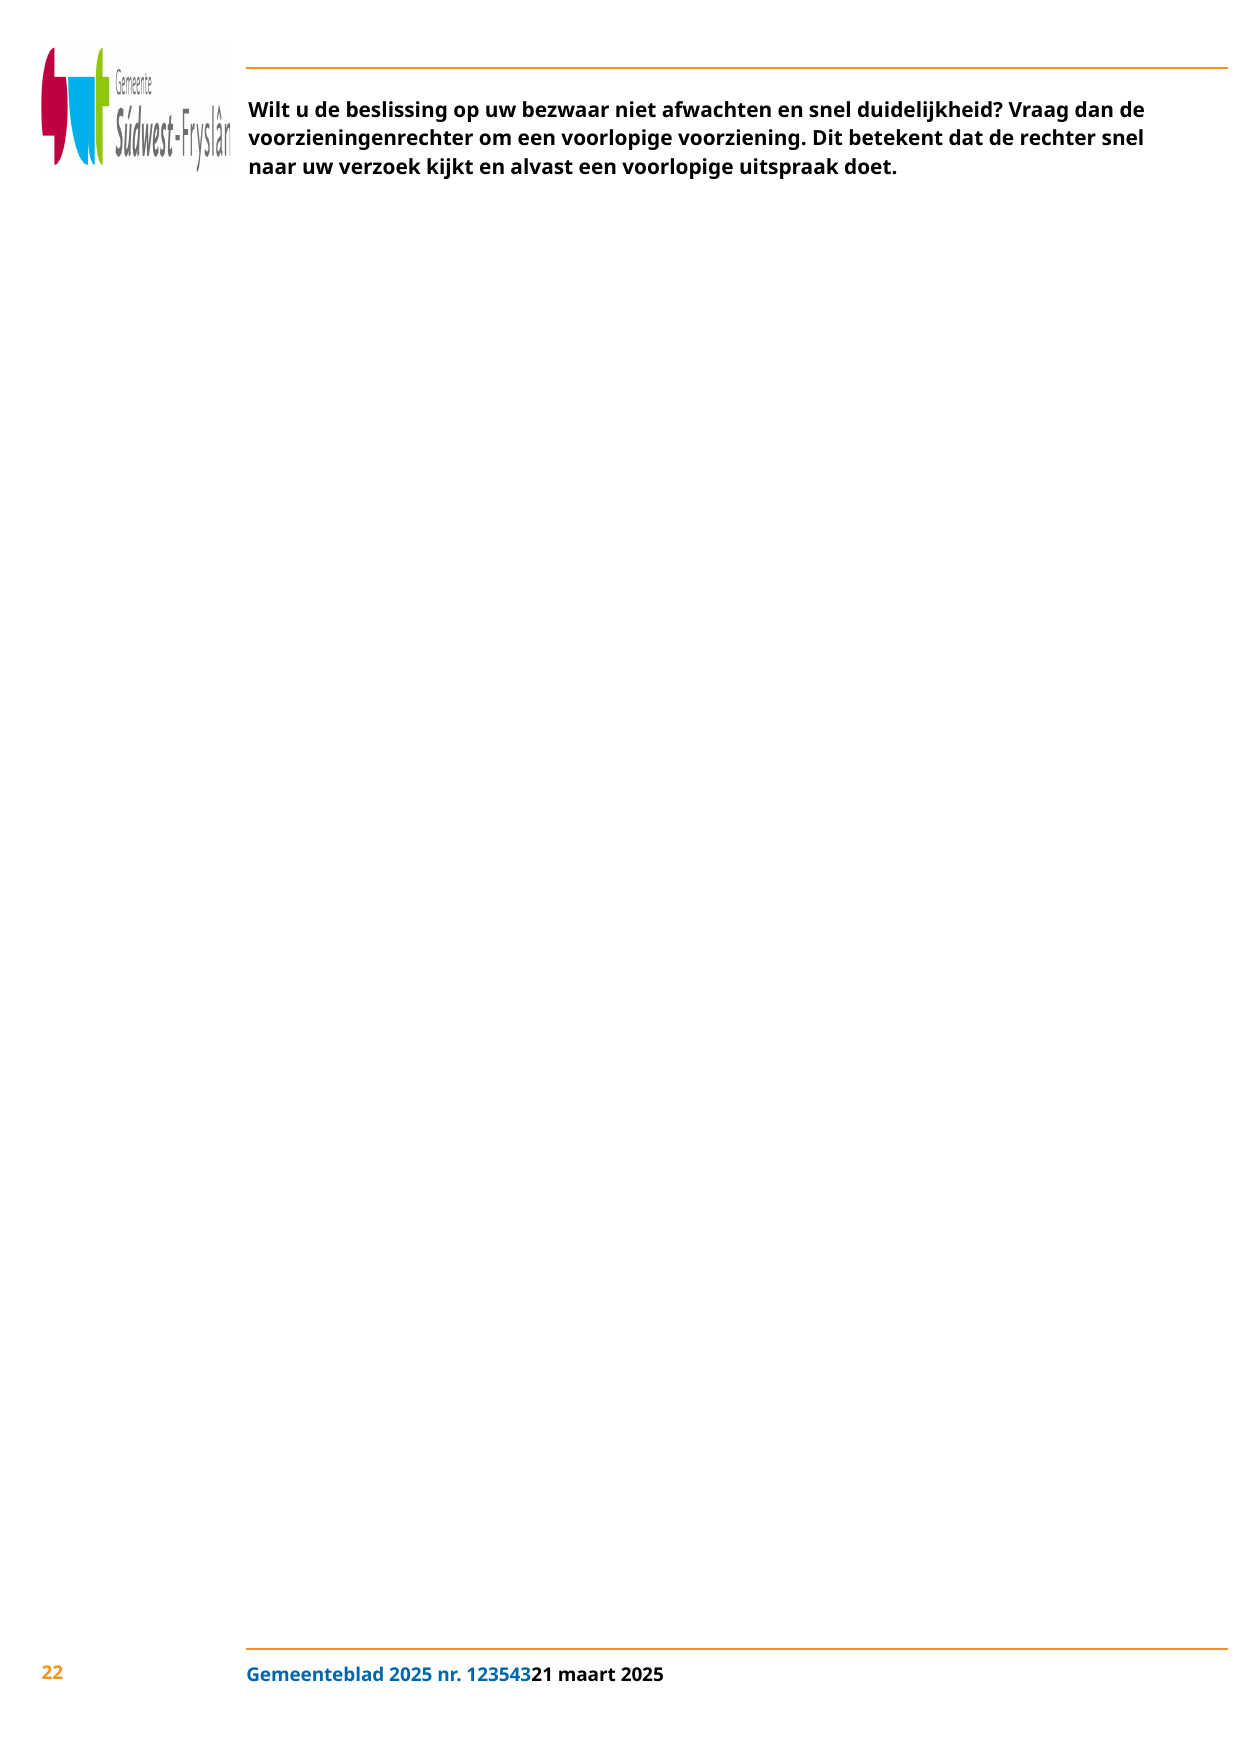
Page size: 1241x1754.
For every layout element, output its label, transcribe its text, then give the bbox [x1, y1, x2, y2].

text Wilt u de beslissing op uw bezwaar niet afwachten en snel duidelijkheid? Vraag dan de voorzieningenrechter om een voorlopige voorziening. Dit betekent dat de rechter snel naar uw verzoek kijkt en alvast een voorlopige uitspraak doet. [248, 95, 1152, 180]
picture [41, 47, 231, 172]
